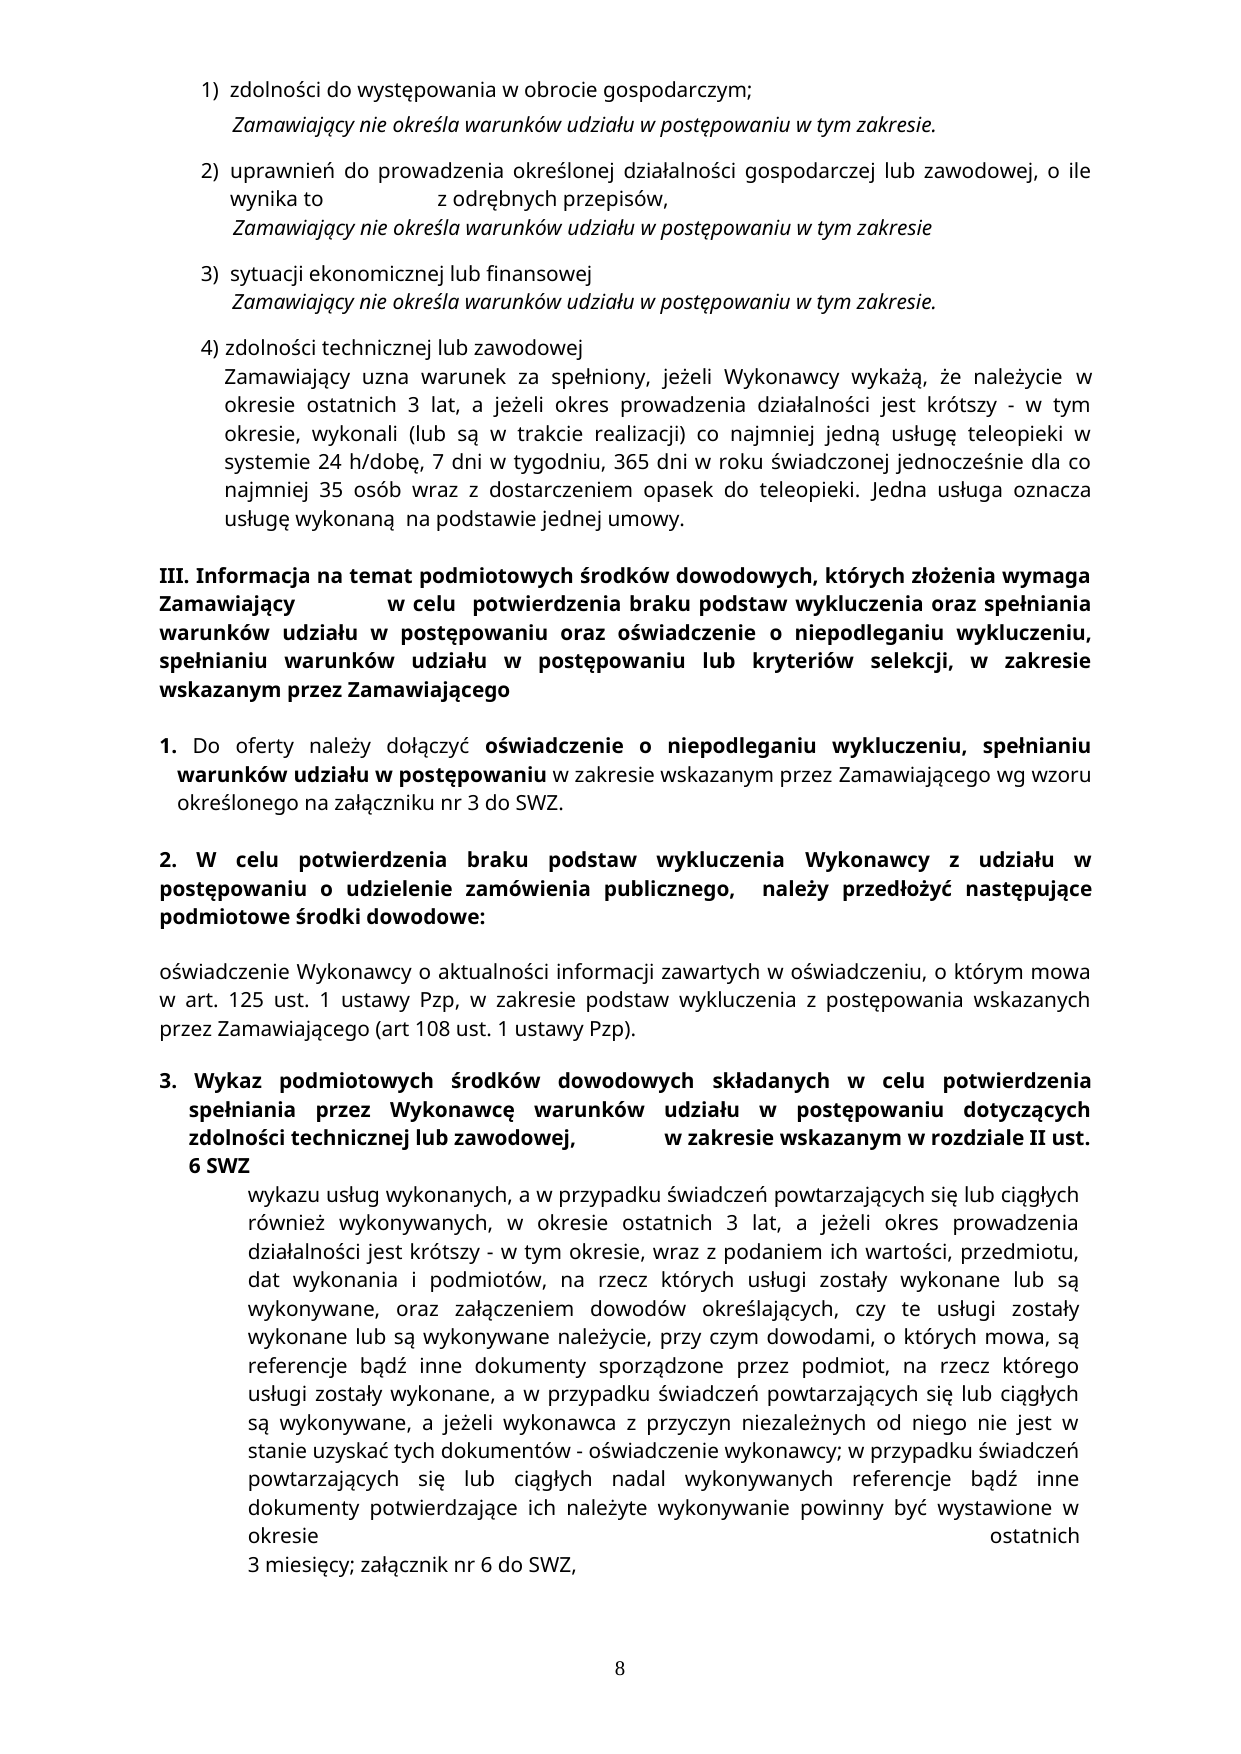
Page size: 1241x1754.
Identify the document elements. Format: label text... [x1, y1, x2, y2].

text 3. Wykaz podmiotowych środków dowodowych składanych w celu potwierdzenia spełniania przez Wykonawcę warunków udziału w postępowaniu dotyczących zdolności technicznej lub zawodowej, w zakresie wskazanym w rozdziale II ust. 6 SWZ [159, 1066, 1092, 1180]
subtitle 2. W celu potwierdzenia braku podstaw wykluczenia Wykonawcy z udziału w postępowaniu o udzielenie zamówienia publicznego, należy przedłożyć następujące podmiotowe środki dowodowe: [159, 845, 1092, 931]
subtitle oświadczenie Wykonawcy o aktualności informacji zawartych w oświadczeniu, o którym mowa w art. 125 ust. 1 ustawy Pzp, w zakresie podstaw wykluczenia z postępowania wskazanych przez Zamawiającego (art 108 ust. 1 ustawy Pzp). [159, 957, 1092, 1042]
list zdolności do występowania w obrocie gospodarczym; [201, 75, 1092, 103]
list wykazu usług wykonanych, a w przypadku świadczeń powtarzających się lub ciągłych również wykonywanych, w okresie ostatnich 3 lat, a jeżeli okres prowadzenia działalności jest krótszy - w tym okresie, wraz z podaniem ich wartości, przedmiotu, dat wykonania i podmiotów, na rzecz których usługi zostały wykonane lub są wykonywane, oraz załączeniem dowodów określających, czy te usługi zostały wykonane lub są wykonywane należycie, przy czym dowodami, o których mowa, są referencje bądź inne dokumenty sporządzone przez podmiot, na rzecz którego usługi zostały wykonane, a w przypadku świadczeń powtarzających się lub ciągłych są wykonywane, a jeżeli wykonawca z przyczyn niezależnych od niego nie jest w stanie uzyskać tych dokumentów - oświadczenie wykonawcy; w przypadku świadczeń powtarzających się lub ciągłych nadal wykonywanych referencje bądź inne dokumenty potwierdzające ich należyte wykonywanie powinny być wystawione w okresie ostatnich 3 miesięcy; załącznik nr 6 do SWZ, [206, 1180, 1080, 1578]
subtitle III. Informacja na temat podmiotowych środków dowodowych, których złożenia wymaga Zamawiający w celu potwierdzenia braku podstaw wykluczenia oraz spełniania warunków udziału w postępowaniu oraz oświadczenie o niepodleganiu wykluczeniu, spełnianiu warunków udziału w postępowaniu lub kryteriów selekcji, w zakresie wskazanym przez Zamawiającego [159, 561, 1092, 703]
list uprawnień do prowadzenia określonej działalności gospodarczej lub zawodowej, o ile wynika to z odrębnych przepisów, [201, 156, 1092, 213]
list zdolności technicznej lub zawodowej [201, 333, 1092, 362]
list sytuacji ekonomicznej lub finansowej [201, 259, 1092, 287]
list Zamawiający nie określa warunków udziału w postępowaniu w tym zakresie [189, 213, 1092, 241]
subtitle 1. Do oferty należy dołączyć oświadczenie o niepodleganiu wykluczeniu, spełnianiu warunków udziału w postępowaniu w zakresie wskazanym przez Zamawiającego wg wzoru określonego na załączniku nr 3 do SWZ. [159, 732, 1092, 817]
list Zamawiający uzna warunek za spełniony, jeżeli Wykonawcy wykażą, że należycie w okresie ostatnich 3 lat, a jeżeli okres prowadzenia działalności jest krótszy - w tym okresie, wykonali (lub są w trakcie realizacji) co najmniej jedną usługę teleopieki w systemie 24 h/dobę, 7 dni w tygodniu, 365 dni w roku świadczonej jednocześnie dla co najmniej 35 osób wraz z dostarczeniem opasek do teleopieki. Jedna usługa oznacza usługę wykonaną na podstawie jednej umowy. [224, 362, 1092, 532]
list Zamawiający nie określa warunków udziału w postępowaniu w tym zakresie. [189, 287, 1092, 316]
text Zamawiający nie określa warunków udziału w postępowaniu w tym zakresie. [189, 110, 1092, 138]
